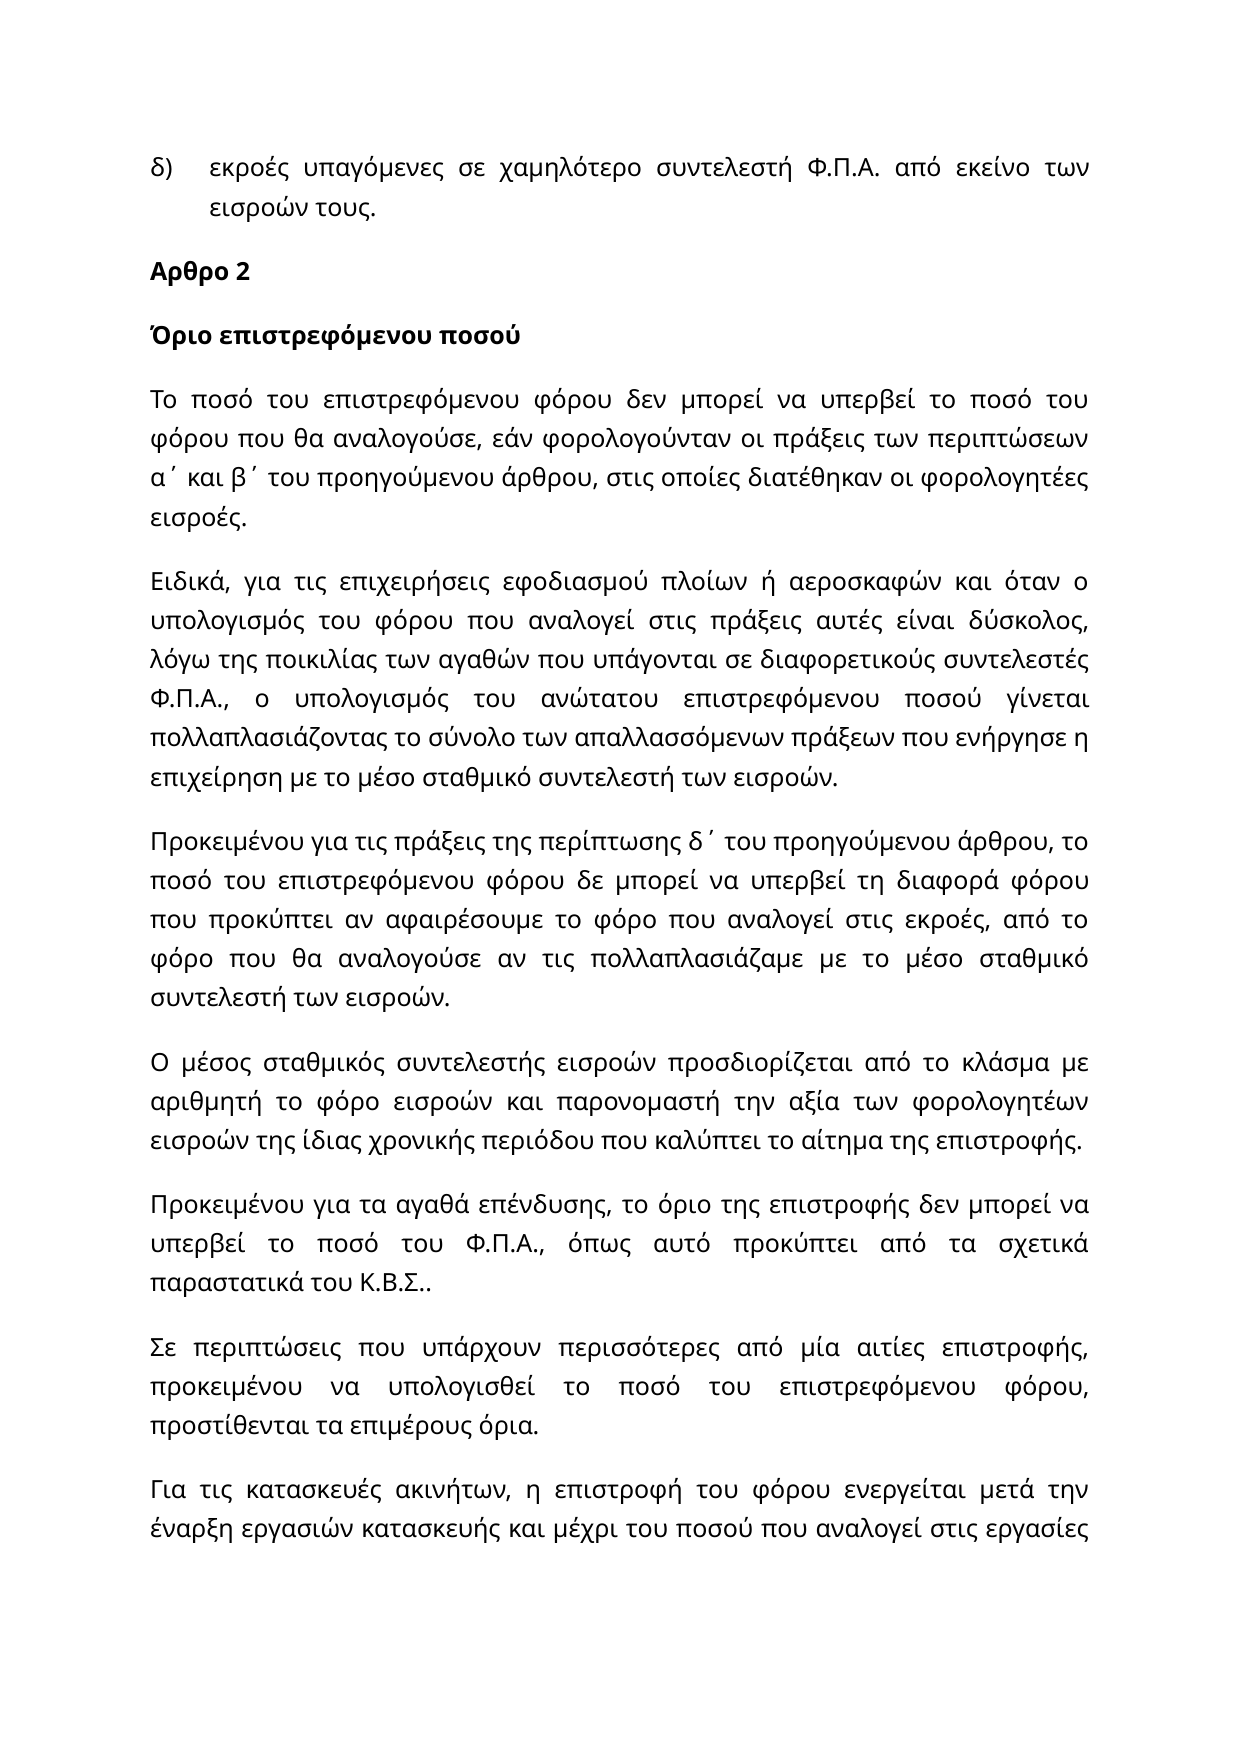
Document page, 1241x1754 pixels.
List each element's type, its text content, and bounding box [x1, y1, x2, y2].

text Σε περιπτώσεις που υπάρχουν περισσότερες από μία αιτίες επιστροφής, προκειμένου να υπολογισθεί το ποσό του επιστρεφόμενου φόρου, προστίθενται τα επιμέρους όρια. [150, 1329, 1090, 1442]
text Ειδικά, για τις επιχειρήσεις εφοδιασμού πλοίων ή αεροσκαφών και όταν ο υπολογισμός του φόρου που αναλογεί στις πράξεις αυτές είναι δύσκολος, λόγω της ποικιλίας των αγαθών που υπάγονται σε διαφορετικούς συντελεστές Φ.Π.Α., ο υπολογισμός του ανώτατου επιστρεφόμενου ποσού γίνεται πολλαπλασιάζοντας το σύνολο των απαλλασσόμενων πράξεων που ενήργησε η επιχείρηση με το μέσο σταθμικό συντελεστή των εισροών. [150, 563, 1090, 793]
text Ο μέσος σταθμικός συντελεστής εισροών προσδιορίζεται από το κλάσμα με αριθμητή το φόρο εισροών και παρονομαστή την αξία των φορολογητέων εισροών της ίδιας χρονικής περιόδου που καλύπτει το αίτημα της επιστροφής. [150, 1044, 1090, 1157]
text Προκειμένου για τα αγαθά επένδυσης, το όριο της επιστροφής δεν μπορεί να υπερβεί το ποσό του Φ.Π.Α., όπως αυτό προκύπτει από τα σχετικά παραστατικά του Κ.Β.Σ.. [150, 1187, 1090, 1299]
text Όριο επιστρεφόμενου ποσού [150, 317, 1090, 352]
text Το ποσό του επιστρεφόμενου φόρου δεν μπορεί να υπερβεί το ποσό του φόρου που θα αναλογούσε, εάν φορολογούνταν οι πράξεις των περιπτώσεων α΄ και β΄ του προηγούμενου άρθρου, στις οποίες διατέθηκαν οι φορολογητέες εισροές. [150, 382, 1090, 533]
list δ) εκροές υπαγόμενες σε χαμηλότερο συντελεστή Φ.Π.Α. από εκείνο των εισροών τους. [150, 150, 1090, 223]
text Aρθρο 2 [150, 253, 1090, 287]
text Προκειμένου για τις πράξεις της περίπτωσης δ΄ του προηγούμενου άρθρου, το ποσό του επιστρεφόμενου φόρου δε μπορεί να υπερβεί τη διαφορά φόρου που προκύπτει αν αφαιρέσουμε το φόρο που αναλογεί στις εκροές, από το φόρο που θα αναλογούσε αν τις πολλαπλασιάζαμε με το μέσο σταθμικό συντελεστή των εισροών. [150, 823, 1090, 1014]
text Για τις κατασκευές ακινήτων, η επιστροφή του φόρου ενεργείται μετά την έναρξη εργασιών κατασκευής και μέχρι του ποσού που αναλογεί στις εργασίες [150, 1472, 1090, 1545]
